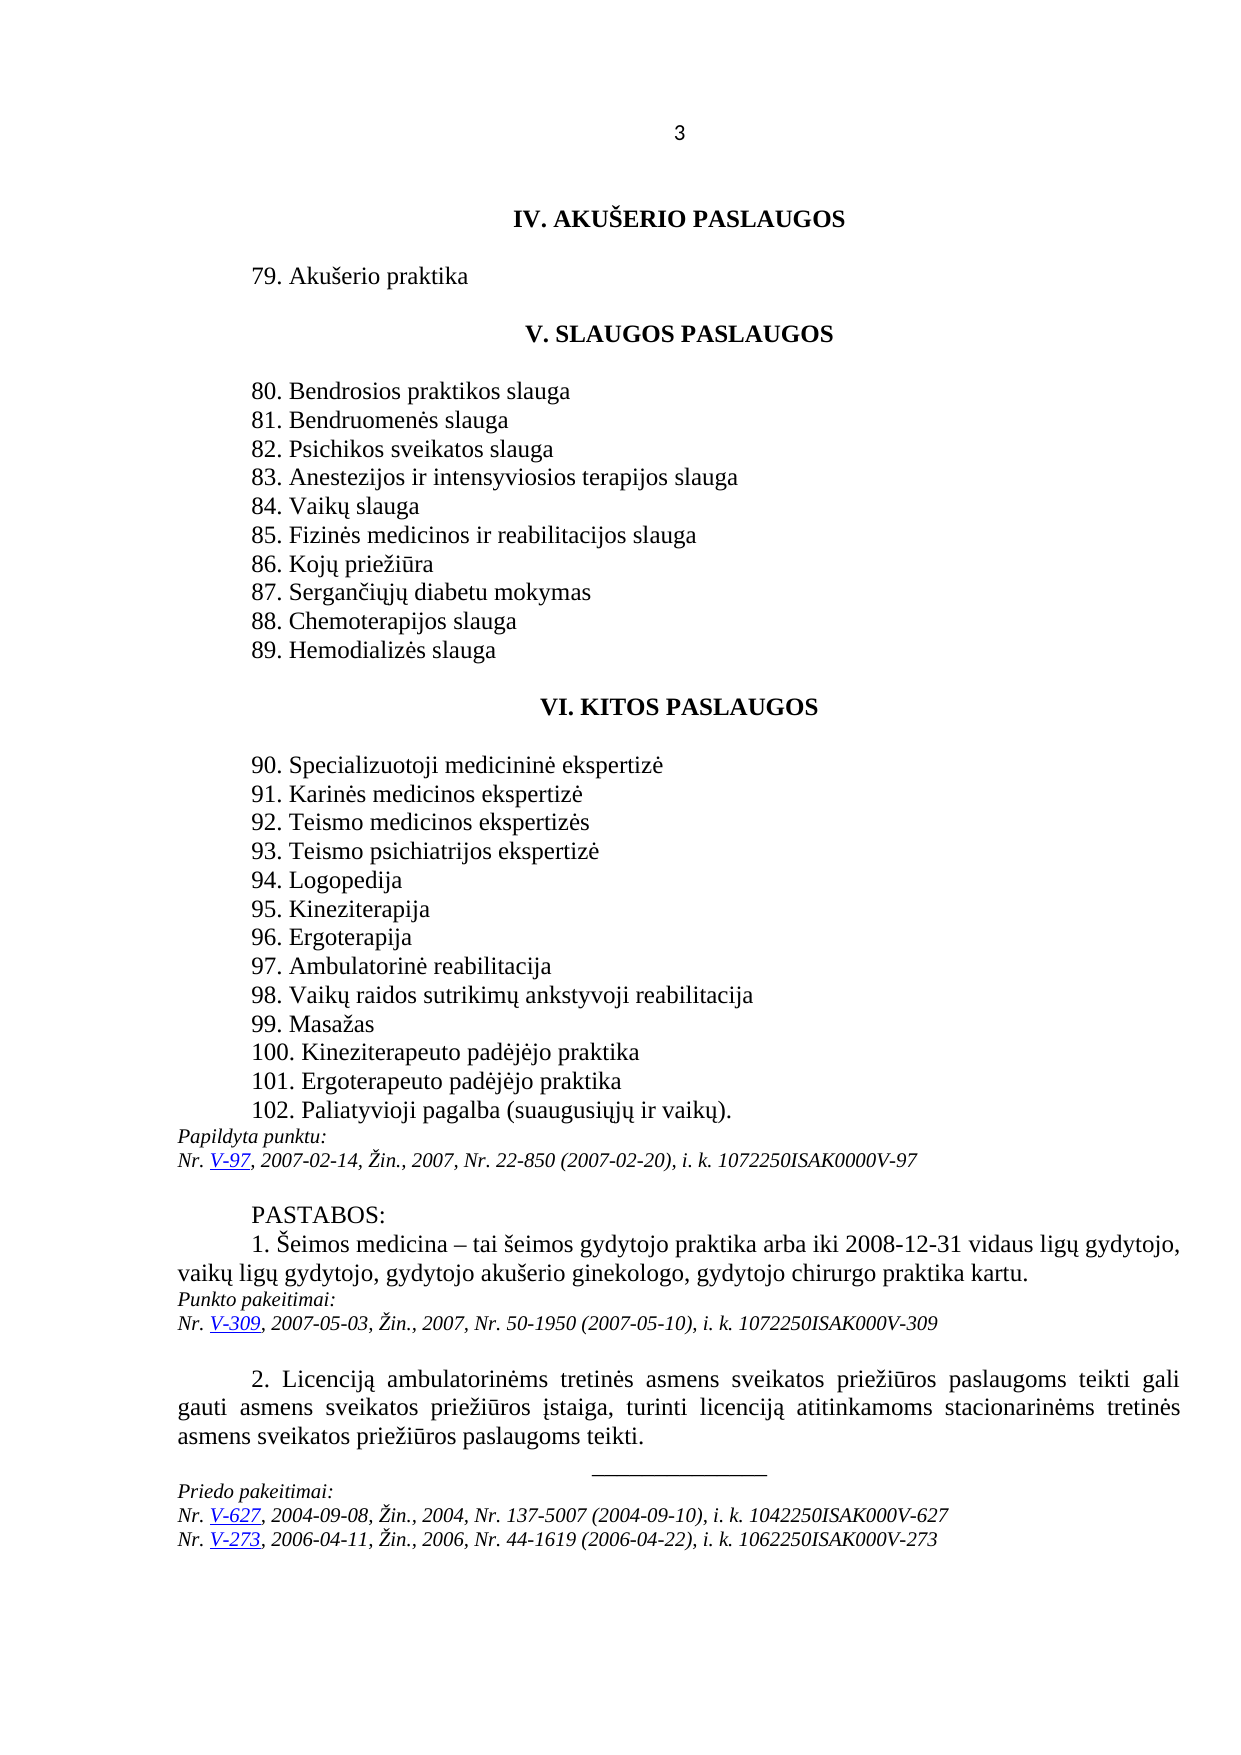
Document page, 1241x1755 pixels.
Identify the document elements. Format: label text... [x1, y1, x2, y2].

text Punkto pakeitimai: [177, 1287, 1181, 1311]
text 99. Masažas [177, 1009, 1181, 1037]
text 79. Akušerio praktika [177, 261, 1181, 290]
text 102. Paliatyvioji pagalba (suaugusiųjų ir vaikų). [177, 1095, 1181, 1124]
text V. SLAUGOS PASLAUGOS [177, 319, 1181, 347]
text 89. Hemodializės slauga [177, 635, 1181, 664]
text PASTABOS: [177, 1201, 1181, 1229]
text 1. Šeimos medicina – tai šeimos gydytojo praktika arba iki 2008-12-31 vidaus ligų gydytojo, vaikų ligų gydytojo, gydytojo akušerio ginekologo, gydytojo chirurgo praktika kartu. [177, 1229, 1181, 1287]
text 2. Licenciją ambulatorinėms tretinės asmens sveikatos priežiūros paslaugoms teikti gali gauti asmens sveikatos priežiūros įstaiga, turinti licenciją atitinkamoms stacionarinėms tretinės asmens sveikatos priežiūros paslaugoms teikti. [177, 1364, 1181, 1450]
text ______________ [177, 1450, 1181, 1479]
text 85. Fizinės medicinos ir reabilitacijos slauga [177, 520, 1181, 549]
text 87. Sergančiųjų diabetu mokymas [177, 577, 1181, 606]
text 91. Karinės medicinos ekspertizė [177, 779, 1181, 807]
text 86. Kojų priežiūra [177, 549, 1181, 577]
text 97. Ambulatorinė reabilitacija [177, 951, 1181, 980]
text 98. Vaikų raidos sutrikimų ankstyvoji reabilitacija [177, 980, 1181, 1009]
text 101. Ergoterapeuto padėjėjo praktika [177, 1066, 1181, 1095]
text 100. Kineziterapeuto padėjėjo praktika [177, 1037, 1181, 1066]
text 96. Ergoterapija [177, 922, 1181, 951]
text 84. Vaikų slauga [177, 491, 1181, 520]
text 95. Kineziterapija [177, 894, 1181, 922]
text 90. Specializuotoji medicininė ekspertizė [177, 750, 1181, 779]
text 81. Bendruomenės slauga [177, 405, 1181, 434]
text 92. Teismo medicinos ekspertizės [177, 807, 1181, 836]
text 93. Teismo psichiatrijos ekspertizė [177, 836, 1181, 865]
text Papildyta punktu: [177, 1124, 1181, 1148]
text Priedo pakeitimai: [177, 1479, 1181, 1503]
text Nr. V-627, 2004-09-08, Žin., 2004, Nr. 137-5007 (2004-09-10), i. k. 1042250ISAK000V-627 [177, 1503, 1181, 1527]
text 88. Chemoterapijos slauga [177, 606, 1181, 635]
text 94. Logopedija [177, 865, 1181, 894]
text Nr. V-97, 2007-02-14, Žin., 2007, Nr. 22-850 (2007-02-20), i. k. 1072250ISAK0000V-97 [177, 1148, 1181, 1172]
text Nr. V-309, 2007-05-03, Žin., 2007, Nr. 50-1950 (2007-05-10), i. k. 1072250ISAK000V-309 [177, 1311, 1181, 1335]
text 80. Bendrosios praktikos slauga [177, 376, 1181, 405]
text VI. KITOS PASLAUGOS [177, 692, 1181, 721]
text Nr. V-273, 2006-04-11, Žin., 2006, Nr. 44-1619 (2006-04-22), i. k. 1062250ISAK000V-273 [177, 1527, 1181, 1551]
text IV. AKUŠERIO PASLAUGOS [177, 204, 1181, 232]
text 83. Anestezijos ir intensyviosios terapijos slauga [177, 462, 1181, 491]
text 82. Psichikos sveikatos slauga [177, 434, 1181, 462]
